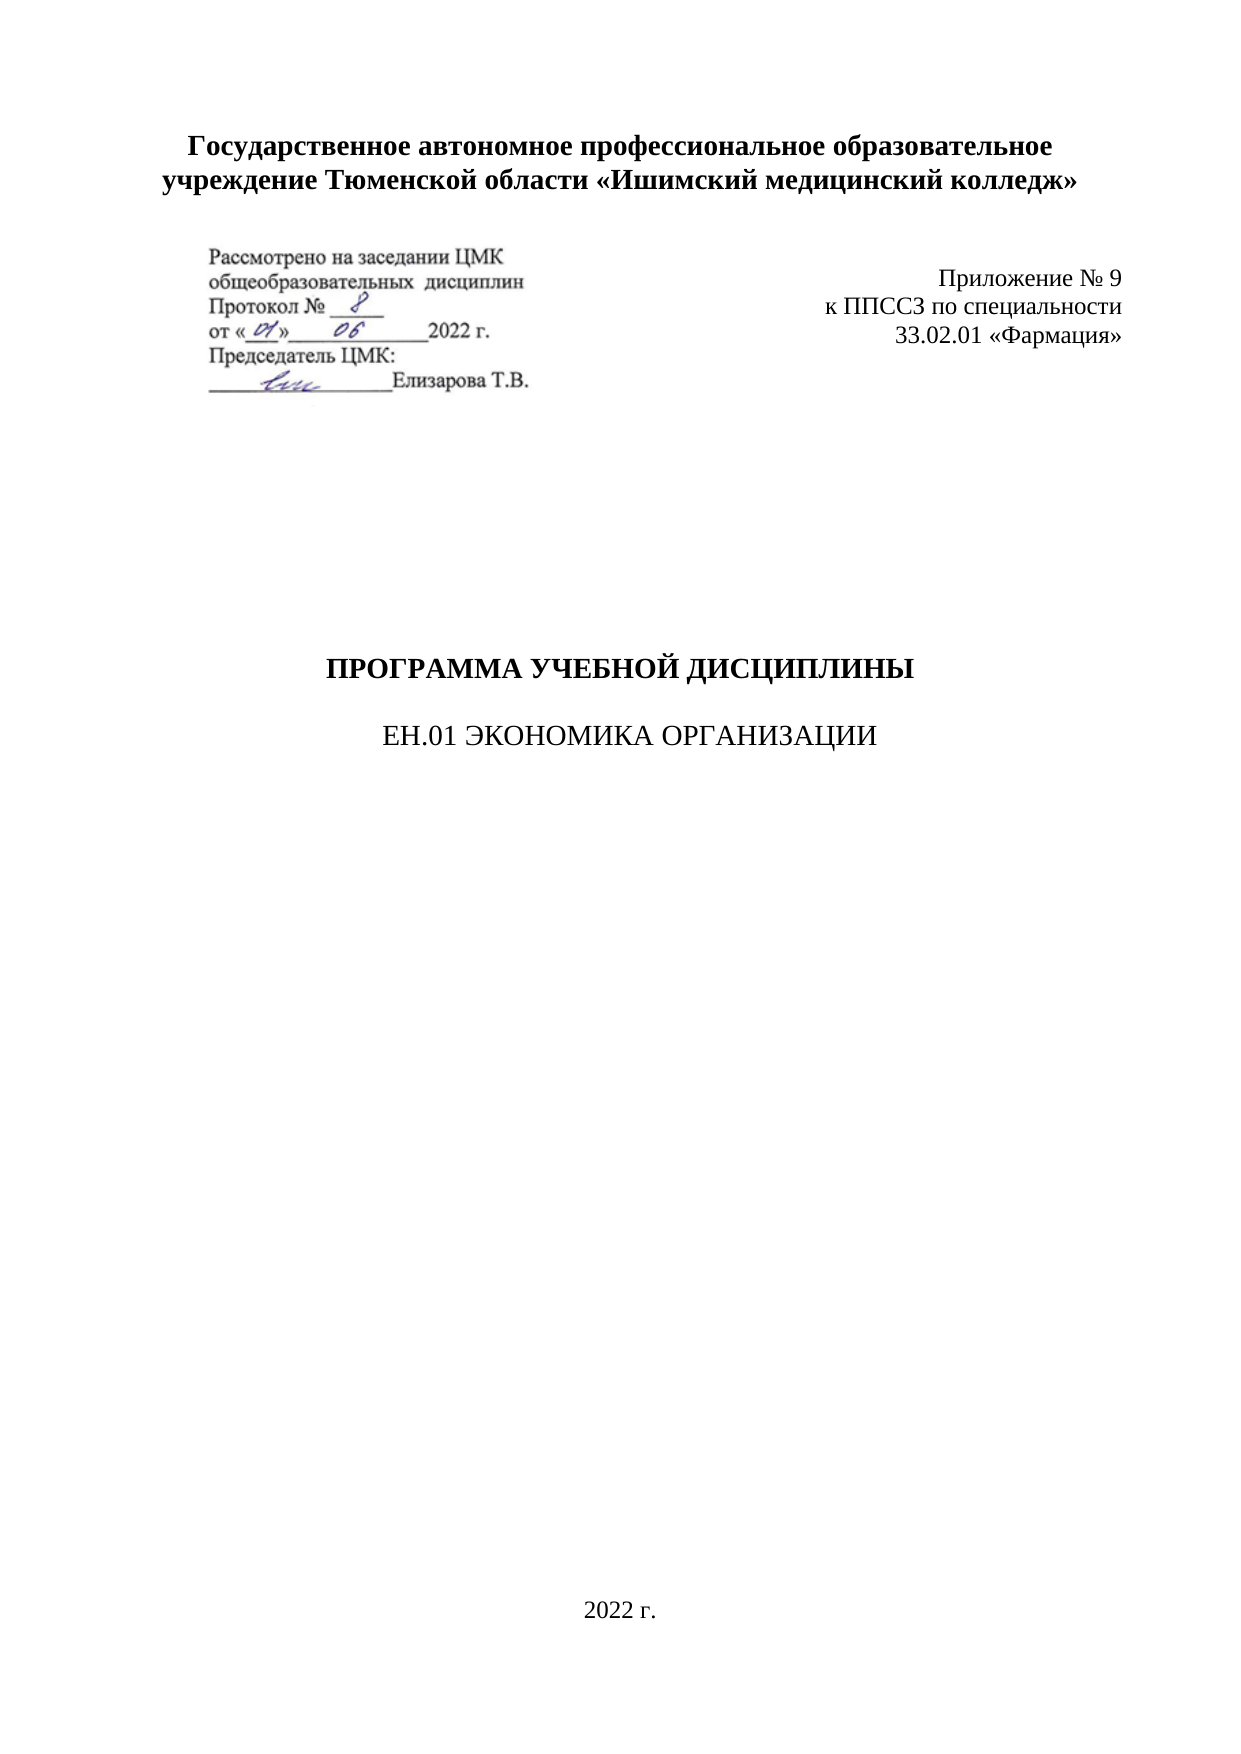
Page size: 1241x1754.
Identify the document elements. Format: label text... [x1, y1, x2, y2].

text Приложение № 9 [547, 263, 1122, 291]
picture [195, 240, 547, 407]
text к ППССЗ по специальности [547, 291, 1122, 320]
text [118, 263, 195, 291]
text ПРОГРАММа УЧЕБНОЙ ДИСЦИПЛИНЫ [118, 651, 1122, 684]
text ЕН.01 ЭКОНОМИКА ОРГАНИЗАЦИИ [118, 718, 1141, 751]
text 2022 г. [118, 1595, 1122, 1624]
text 33.02.01 «Фармация» [547, 320, 1122, 349]
text Государственное автономное профессиональное образовательное учреждение Тюменской области «Ишимский медицинский колледж» [118, 128, 1122, 196]
text [118, 291, 195, 320]
text [118, 320, 195, 349]
